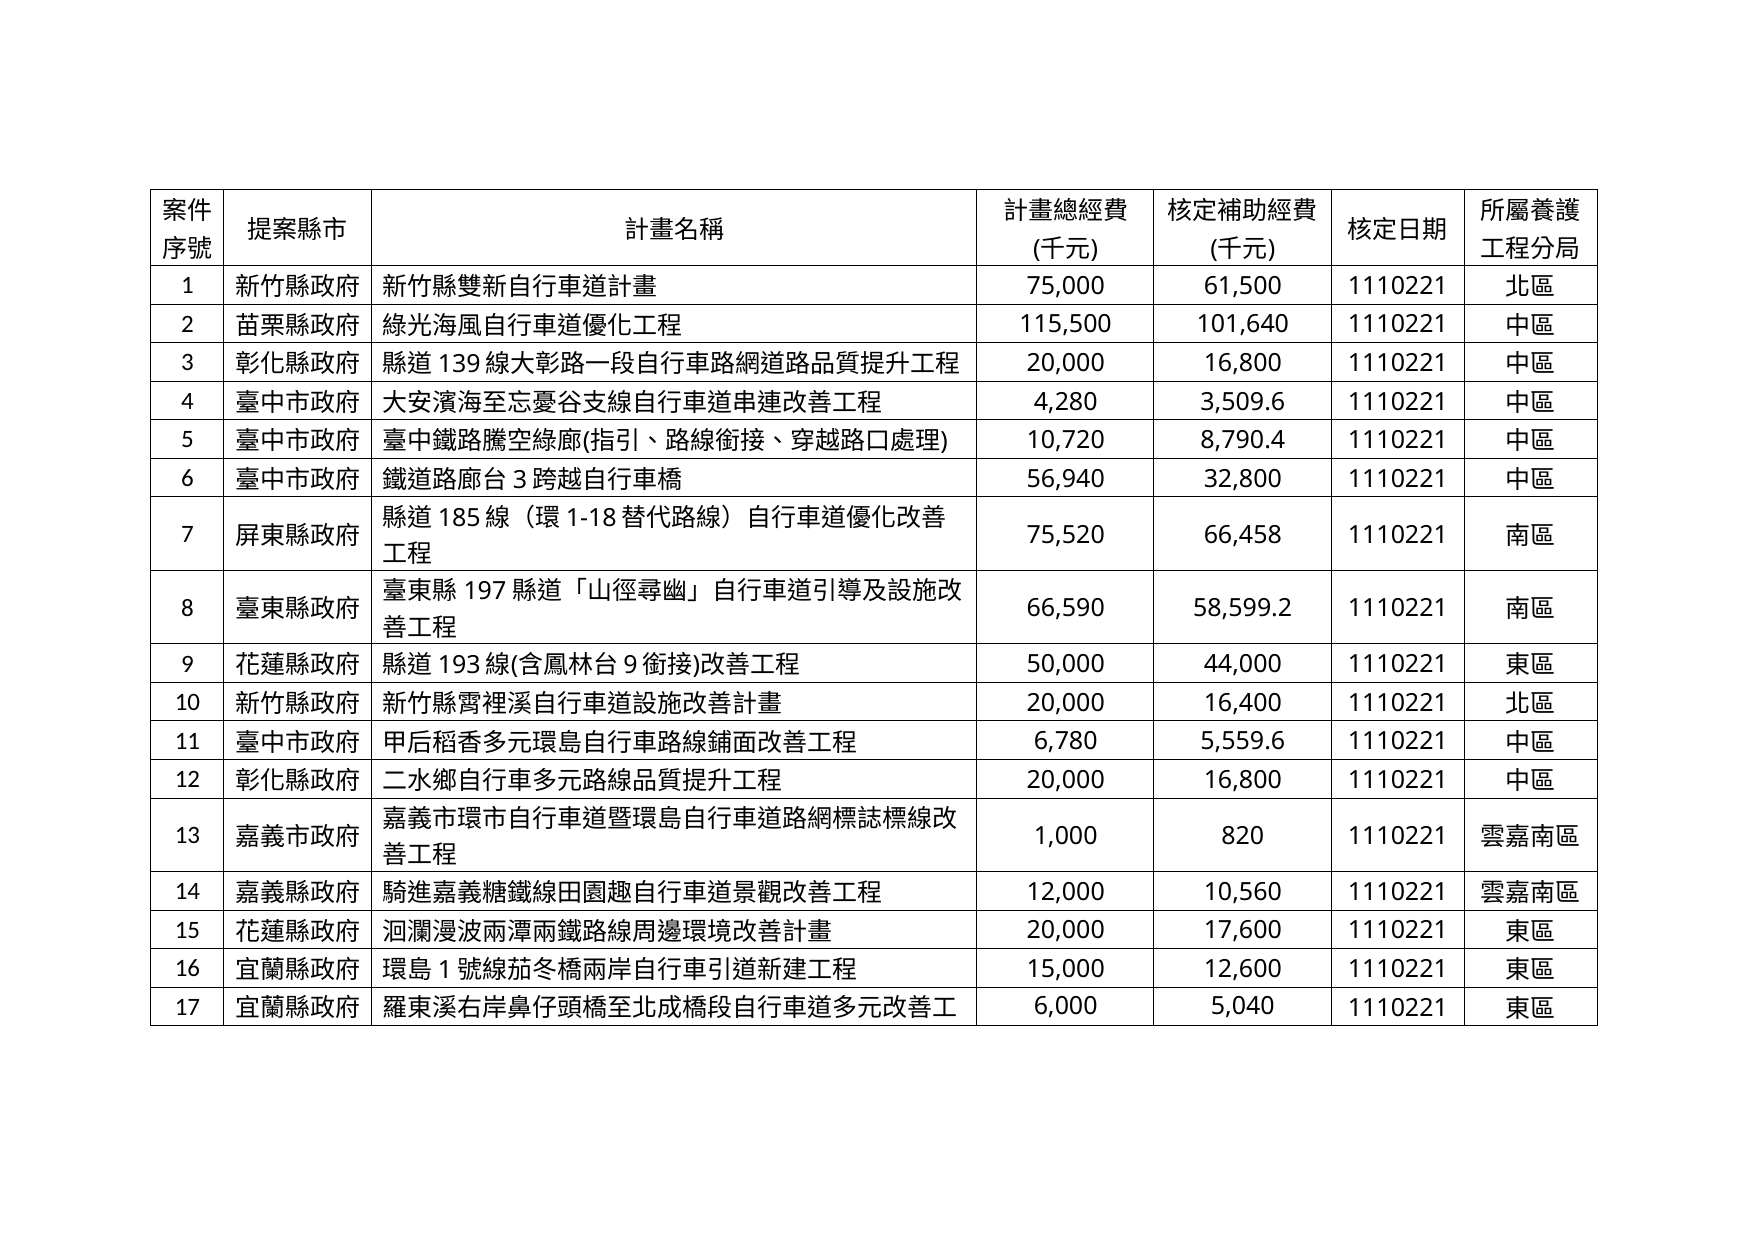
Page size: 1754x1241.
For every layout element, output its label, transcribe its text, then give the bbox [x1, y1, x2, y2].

table_cell 66,590 [977, 571, 1153, 643]
table_cell 臺東縣 197 縣道「山徑尋幽」自行車道引導及設施改善工程 [372, 571, 976, 643]
table_cell 1110221 [1332, 571, 1464, 643]
table_cell 115,500 [977, 305, 1153, 342]
table_cell 新竹縣政府 [224, 266, 371, 303]
table_cell 花蓮縣政府 [224, 911, 371, 948]
table_cell 1110221 [1332, 382, 1464, 419]
table_cell 16 [151, 949, 223, 987]
table_cell 1110221 [1332, 343, 1464, 381]
table_header 計畫總經費 (千元) [977, 190, 1153, 265]
table_cell 9 [151, 644, 223, 682]
table_cell 北區 [1465, 683, 1597, 720]
table_cell 1110221 [1332, 644, 1464, 682]
table_cell 1110221 [1332, 266, 1464, 303]
table_cell 騎進嘉義糖鐵線田園趣自行車道景觀改善工程 [372, 872, 976, 909]
table_cell 10 [151, 683, 223, 720]
table_cell 50,000 [977, 644, 1153, 682]
table_cell 環島1號線茄冬橋兩岸自行車引道新建工程 [372, 949, 976, 987]
table_cell 1110221 [1332, 911, 1464, 948]
table_cell 20,000 [977, 343, 1153, 381]
table_cell 1110221 [1332, 305, 1464, 342]
table_cell 13 [151, 799, 223, 871]
table_cell 縣道185線（環1-18替代路線）自行車道優化改善工程 [372, 497, 976, 570]
table_cell 羅東溪右岸鼻仔頭橋至北成橋段自行車道多元改善工 [372, 988, 976, 1025]
table_cell 66,458 [1154, 497, 1331, 570]
table_cell 32,800 [1154, 459, 1331, 496]
table_cell 1110221 [1332, 872, 1464, 909]
table_cell 苗栗縣政府 [224, 305, 371, 342]
table_cell 1110221 [1332, 721, 1464, 759]
table_cell 3,509.6 [1154, 382, 1331, 419]
table_cell 嘉義市政府 [224, 799, 371, 871]
table_cell 4,280 [977, 382, 1153, 419]
table_cell 1110221 [1332, 799, 1464, 871]
table_cell 1 [151, 266, 223, 303]
table_cell 屏東縣政府 [224, 497, 371, 570]
table_cell 嘉義市環市自行車道暨環島自行車道路網標誌標線改善工程 [372, 799, 976, 871]
table_cell 中區 [1465, 760, 1597, 797]
table_cell 中區 [1465, 305, 1597, 342]
table_cell 綠光海風自行車道優化工程 [372, 305, 976, 342]
table_header 計畫名稱 [372, 190, 976, 265]
table_cell 二水鄉自行車多元路線品質提升工程 [372, 760, 976, 797]
table_cell 58,599.2 [1154, 571, 1331, 643]
table_cell 5,559.6 [1154, 721, 1331, 759]
table_cell 820 [1154, 799, 1331, 871]
table_cell 12,000 [977, 872, 1153, 909]
table_cell 東區 [1465, 911, 1597, 948]
table_cell 東區 [1465, 644, 1597, 682]
table_cell 新竹縣雙新自行車道計畫 [372, 266, 976, 303]
table_cell 15,000 [977, 949, 1153, 987]
table_cell 鐵道路廊台3跨越自行車橋 [372, 459, 976, 496]
table_cell 3 [151, 343, 223, 381]
table_cell 12,600 [1154, 949, 1331, 987]
table_cell 1110221 [1332, 949, 1464, 987]
table_cell 宜蘭縣政府 [224, 949, 371, 987]
table_cell 75,520 [977, 497, 1153, 570]
table_cell 臺中鐵路騰空綠廊(指引、路線銜接、穿越路口處理) [372, 420, 976, 458]
table_cell 彰化縣政府 [224, 760, 371, 797]
table_cell 6,780 [977, 721, 1153, 759]
table_cell 宜蘭縣政府 [224, 988, 371, 1025]
table_cell 中區 [1465, 721, 1597, 759]
table_cell 1110221 [1332, 683, 1464, 720]
table_cell 17 [151, 988, 223, 1025]
table_cell 縣道193線(含鳳林台9銜接)改善工程 [372, 644, 976, 682]
table_cell 8,790.4 [1154, 420, 1331, 458]
table_cell 6 [151, 459, 223, 496]
table_cell 16,800 [1154, 343, 1331, 381]
table_cell 1,000 [977, 799, 1153, 871]
table_cell 7 [151, 497, 223, 570]
table_cell 縣道139線大彰路一段自行車路網道路品質提升工程 [372, 343, 976, 381]
table_cell 中區 [1465, 382, 1597, 419]
table_cell 中區 [1465, 420, 1597, 458]
table_cell 新竹縣政府 [224, 683, 371, 720]
table_cell 彰化縣政府 [224, 343, 371, 381]
table_cell 16,800 [1154, 760, 1331, 797]
table_cell 15 [151, 911, 223, 948]
table_cell 臺中市政府 [224, 721, 371, 759]
table_cell 東區 [1465, 949, 1597, 987]
table_cell 新竹縣霄裡溪自行車道設施改善計畫 [372, 683, 976, 720]
table_cell 20,000 [977, 911, 1153, 948]
table_cell 臺中市政府 [224, 459, 371, 496]
table_cell 雲嘉南區 [1465, 799, 1597, 871]
table_cell 中區 [1465, 459, 1597, 496]
table_header 核定日期 [1332, 190, 1464, 265]
table_cell 6,000 [977, 988, 1153, 1025]
table_cell 嘉義縣政府 [224, 872, 371, 909]
table_cell 10,720 [977, 420, 1153, 458]
table_cell 大安濱海至忘憂谷支線自行車道串連改善工程 [372, 382, 976, 419]
table_cell 臺東縣政府 [224, 571, 371, 643]
table_cell 南區 [1465, 571, 1597, 643]
table_cell 75,000 [977, 266, 1153, 303]
table_header 提案縣市 [224, 190, 371, 265]
table_cell 56,940 [977, 459, 1153, 496]
table_header 案件序號 [151, 190, 223, 265]
table_cell 5,040 [1154, 988, 1331, 1025]
table_cell 4 [151, 382, 223, 419]
table_cell 花蓮縣政府 [224, 644, 371, 682]
table_cell 20,000 [977, 760, 1153, 797]
table_cell 5 [151, 420, 223, 458]
table_cell 雲嘉南區 [1465, 872, 1597, 909]
table_header 所屬養護工程分局 [1465, 190, 1597, 265]
table_cell 中區 [1465, 343, 1597, 381]
table_cell 11 [151, 721, 223, 759]
table_cell 17,600 [1154, 911, 1331, 948]
table_cell 2 [151, 305, 223, 342]
table_cell 甲后稻香多元環島自行車路線鋪面改善工程 [372, 721, 976, 759]
table_cell 44,000 [1154, 644, 1331, 682]
table_cell 101,640 [1154, 305, 1331, 342]
table_cell 8 [151, 571, 223, 643]
table_cell 臺中市政府 [224, 420, 371, 458]
table_cell 臺中市政府 [224, 382, 371, 419]
table_cell 北區 [1465, 266, 1597, 303]
table_header 核定補助經費 (千元) [1154, 190, 1331, 265]
table_cell 東區 [1465, 988, 1597, 1025]
table_cell 1110221 [1332, 459, 1464, 496]
table_cell 16,400 [1154, 683, 1331, 720]
table_cell 61,500 [1154, 266, 1331, 303]
table_cell 14 [151, 872, 223, 909]
table_cell 1110221 [1332, 988, 1464, 1025]
table_cell 20,000 [977, 683, 1153, 720]
table_cell 12 [151, 760, 223, 797]
table_cell 1110221 [1332, 497, 1464, 570]
table_cell 洄瀾漫波兩潭兩鐵路線周邊環境改善計畫 [372, 911, 976, 948]
table_cell 1110221 [1332, 760, 1464, 797]
table_cell 1110221 [1332, 420, 1464, 458]
table_cell 10,560 [1154, 872, 1331, 909]
table_cell 南區 [1465, 497, 1597, 570]
